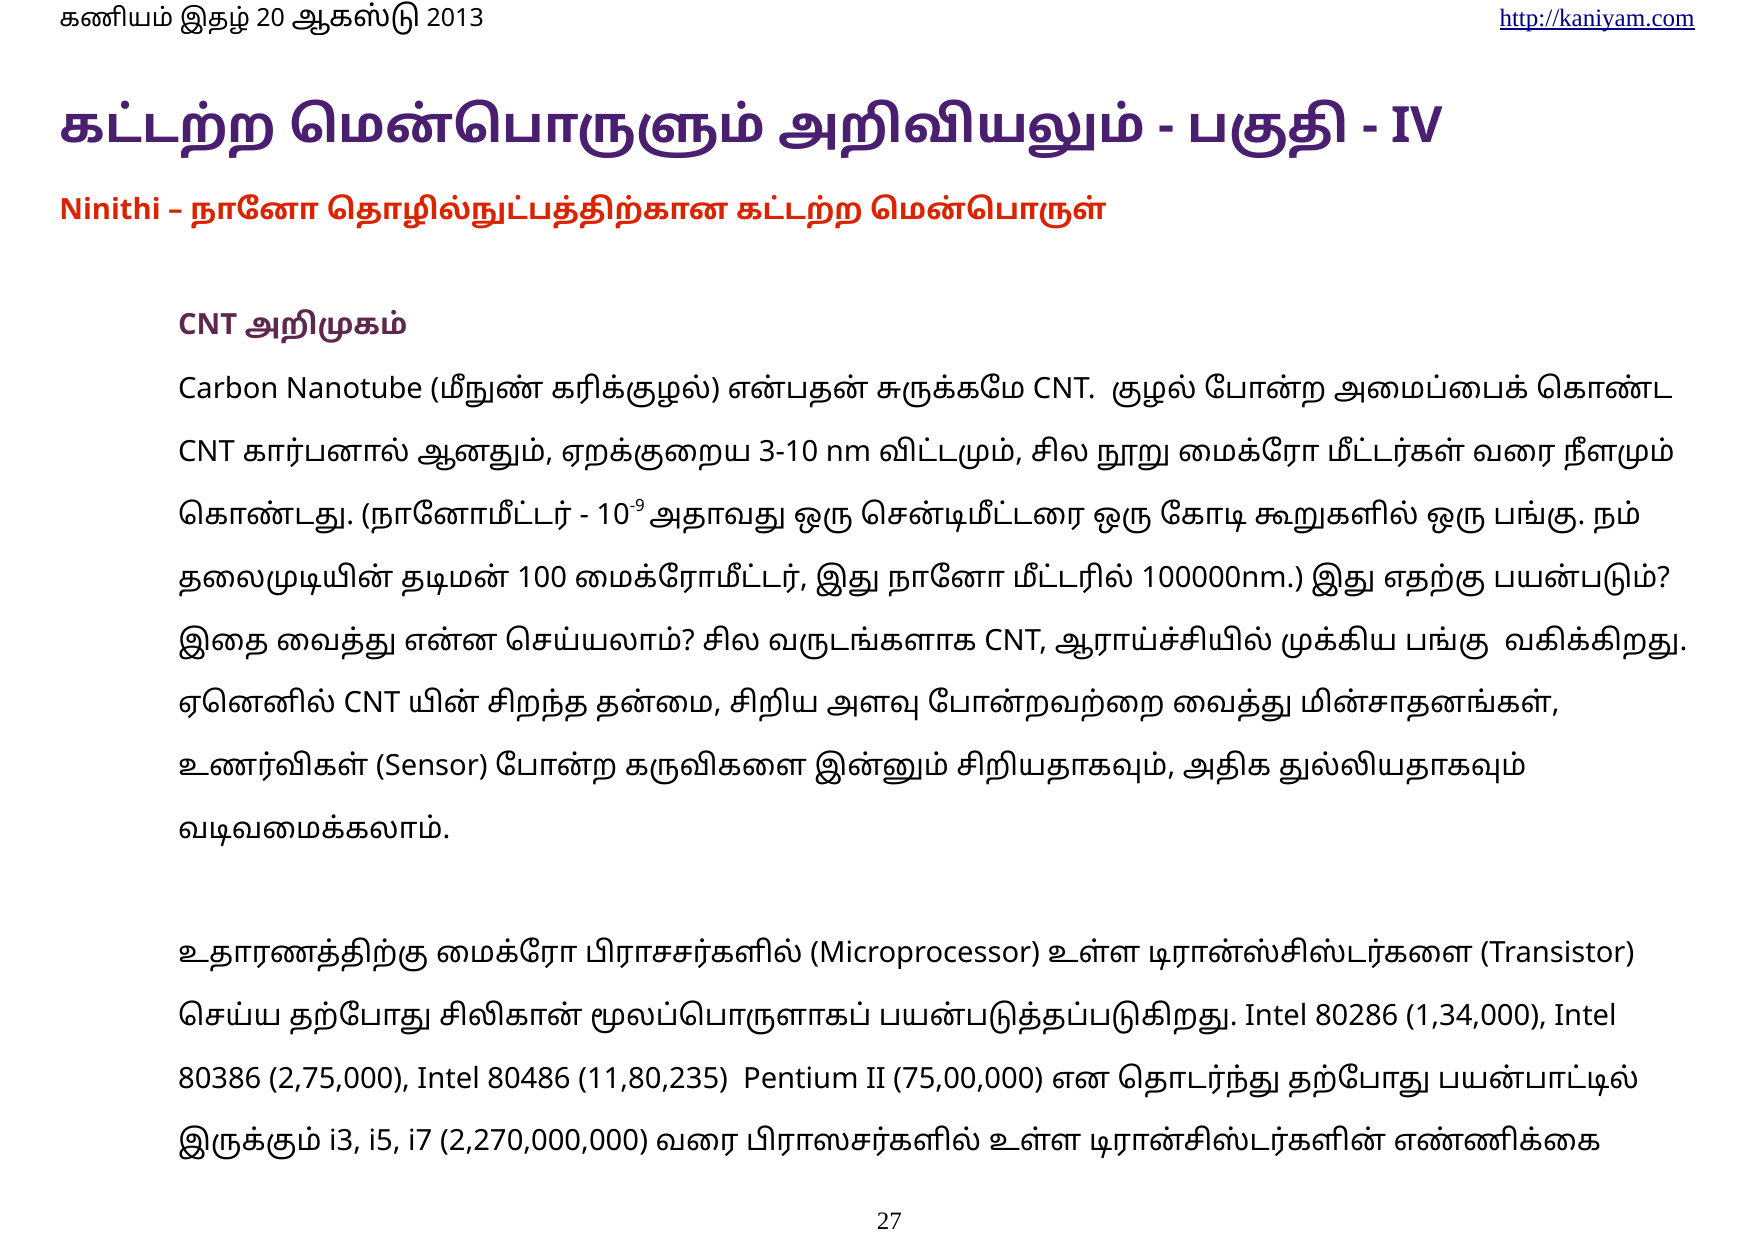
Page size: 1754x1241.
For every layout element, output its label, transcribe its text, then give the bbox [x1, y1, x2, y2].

subtitle கட்டற்ற மென்பொருளும் அறிவியலும் - பகுதி - IV [59, 89, 1694, 163]
text CNT அறிமுகம் [178, 303, 1694, 346]
text Carbon Nanotube (மீநுண் கரிக்குழல்) என்பதன் சுருக்கமே CNT. குழல் போன்ற அமைப்பைக் கொண்ட CNT கார்பனால் ஆனதும், ஏறக்குறைய 3-10 nm விட்டமும், சில நூறு மைக்ரோ மீட்டர்கள் வரை நீளமும் கொண்டது. (நானோமீட்டர் - 10-9 அதாவது ஒரு சென்டிமீட்டரை ஒரு கோடி கூறுகளில் ஒரு பங்கு. நம் தலைமுடியின் தடிமன் 100 மைக்ரோமீட்டர், இது நானோ மீட்டரில் 100000nm.) இது எதற்கு பயன்படும்? இதை வைத்து என்ன செய்யலாம்? சில வருடங்களாக CNT, ஆராய்ச்சியில் முக்கிய பங்கு வகிக்கிறது. ஏனெனில் CNT யின் சிறந்த தன்மை, சிறிய அளவு போன்றவற்றை வைத்து மின்சாதனங்கள், உணர்விகள் (Sensor) போன்ற கருவிகளை இன்னும் சிறியதாகவும், அதிக துல்லியதாகவும் வடிவமைக்கலாம். [178, 368, 1694, 850]
text உதாரணத்திற்கு மைக்ரோ பிராசசர்களில் (Microprocessor) உள்ள டிரான்ஸ்சிஸ்டர்களை (Transistor) செய்ய தற்போது சிலிகான் மூலப்பொருளாகப் பயன்படுத்தப்படுகிறது. Intel 80286 (1,34,000), Intel 80386 (2,75,000), Intel 80486 (11,80,235) Pentium II (75,00,000) என தொடர்ந்து தற்போது பயன்பாட்டில் இருக்கும் i3, i5, i7 (2,270,000,000) வரை பிராஸசர்களில் உள்ள டிரான்சிஸ்டர்களின் எண்ணிக்கை [178, 931, 1694, 1163]
subtitle Ninithi – நானோ தொழில்நுட்பத்திற்கான கட்டற்ற மென்பொருள் [59, 188, 1694, 231]
